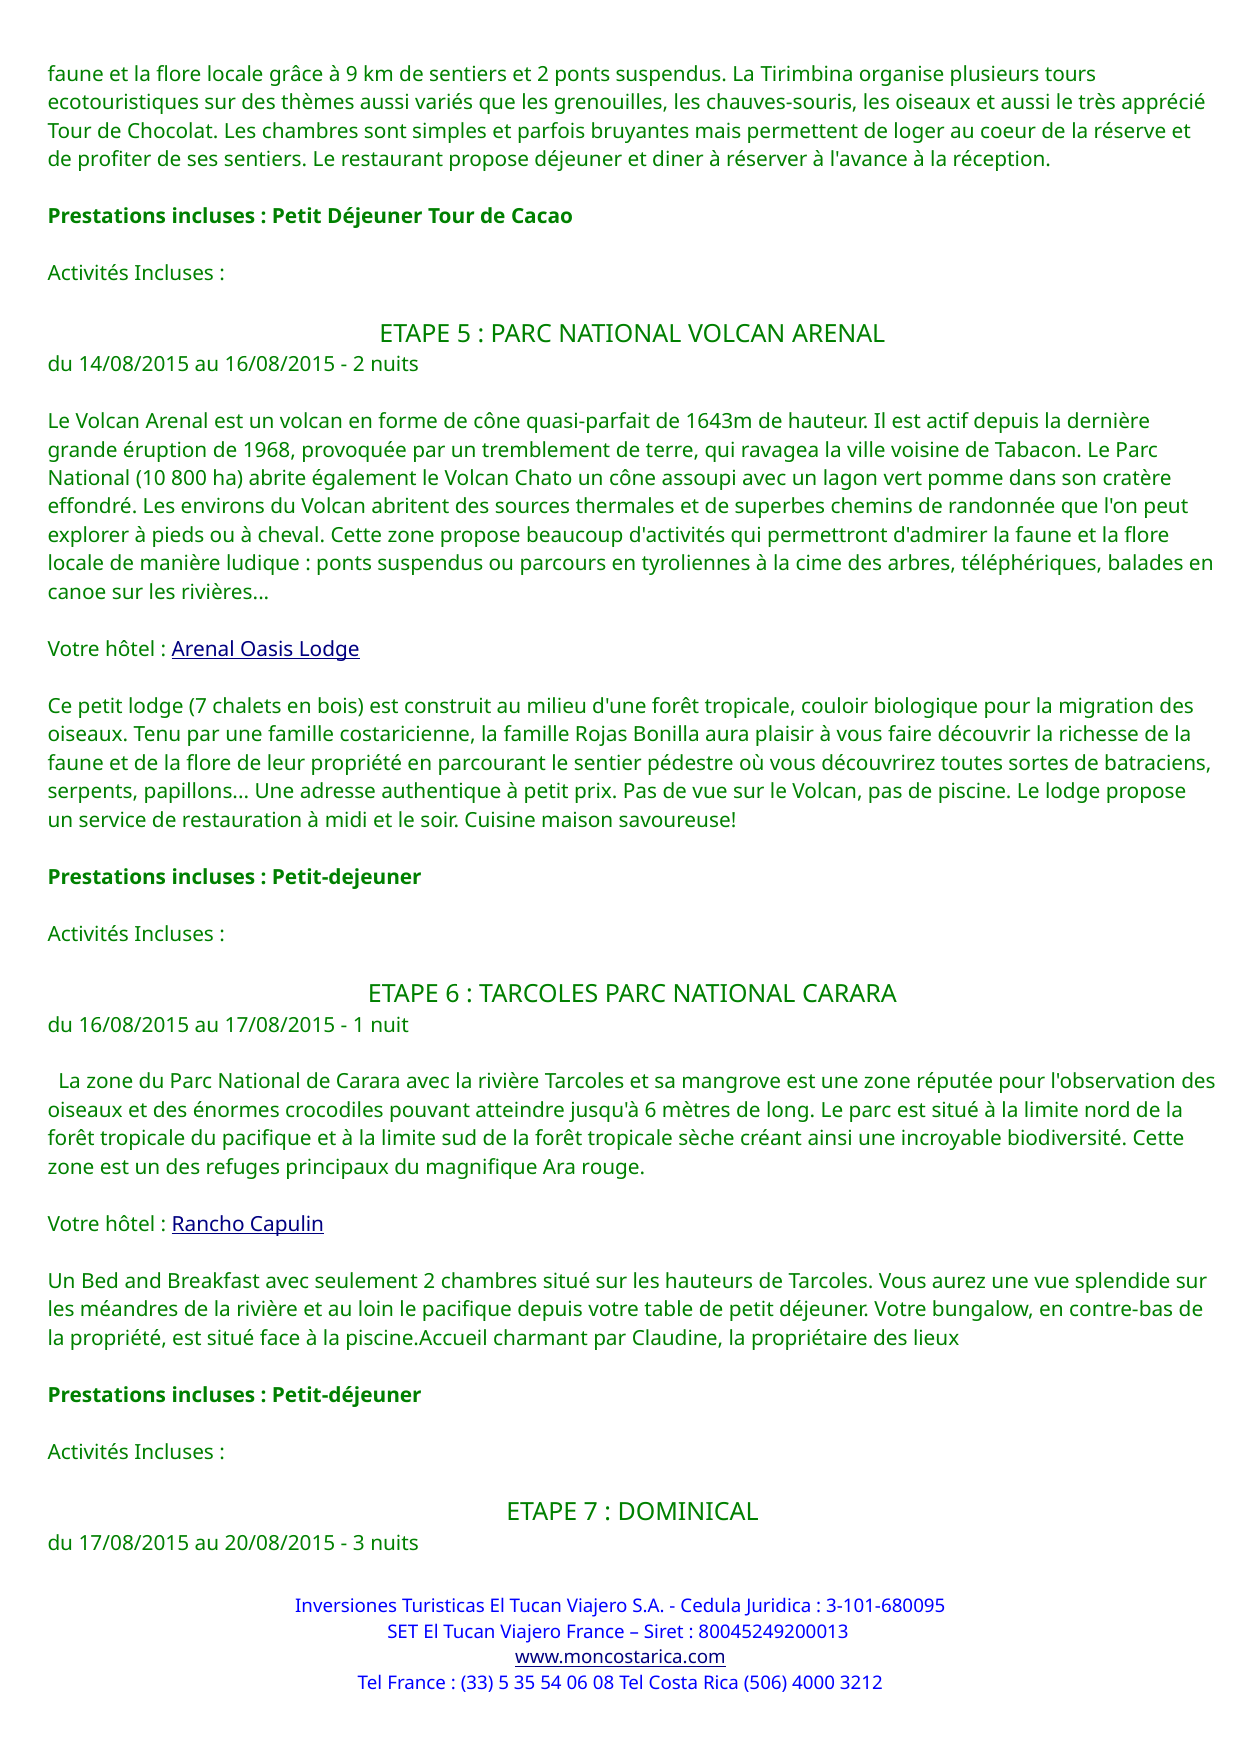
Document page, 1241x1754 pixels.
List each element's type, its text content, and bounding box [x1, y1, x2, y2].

text ETAPE 5 : PARC NATIONAL VOLCAN ARENAL [47, 315, 1217, 349]
text Activités Incluses : [47, 919, 1217, 947]
text Le Volcan Arenal est un volcan en forme de cône quasi-parfait de 1643m de hauteur. Il est actif depuis la dernière grande éruption de 1968, provoquée par un tremblement de terre, qui ravagea la ville voisine de Tabacon. Le Parc National (10 800 ha) abrite également le Volcan Chato un cône assoupi avec un lagon vert pomme dans son cratère effondré. Les environs du Volcan abritent des sources thermales et de superbes chemins de randonnée que l'on peut explorer à pieds ou à cheval. Cette zone propose beaucoup d'activités qui permettront d'admirer la faune et la flore locale de manière ludique : ponts suspendus ou parcours en tyroliennes à la cime des arbres, téléphériques, balades en canoe sur les rivières... [47, 406, 1217, 605]
text Activités Incluses : [47, 258, 1217, 287]
text faune et la flore locale grâce à 9 km de sentiers et 2 ponts suspendus. La Tirimbina organise plusieurs tours ecotouristiques sur des thèmes aussi variés que les grenouilles, les chauves-souris, les oiseaux et aussi le très apprécié Tour de Chocolat. Les chambres sont simples et parfois bruyantes mais permettent de loger au coeur de la réserve et de profiter de ses sentiers. Le restaurant propose déjeuner et diner à réserver à l'avance à la réception. [47, 59, 1217, 173]
text Ce petit lodge (7 chalets en bois) est construit au milieu d'une forêt tropicale, couloir biologique pour la migration des oiseaux. Tenu par une famille costaricienne, la famille Rojas Bonilla aura plaisir à vous faire découvrir la richesse de la faune et de la flore de leur propriété en parcourant le sentier pédestre où vous découvrirez toutes sortes de batraciens, serpents, papillons... Une adresse authentique à petit prix. Pas de vue sur le Volcan, pas de piscine. Le lodge propose un service de restauration à midi et le soir. Cuisine maison savoureuse! [47, 691, 1217, 833]
text ETAPE 6 : TARCOLES PARC NATIONAL CARARA [47, 976, 1217, 1010]
text Votre hôtel : Rancho Capulin [47, 1209, 1217, 1237]
text La zone du Parc National de Carara avec la rivière Tarcoles et sa mangrove est une zone réputée pour l'observation des oiseaux et des énormes crocodiles pouvant atteindre jusqu'à 6 mètres de long. Le parc est situé à la limite nord de la forêt tropicale du pacifique et à la limite sud de la forêt tropicale sèche créant ainsi une incroyable biodiversité. Cette zone est un des refuges principaux du magnifique Ara rouge. [47, 1067, 1217, 1180]
text du 14/08/2015 au 16/08/2015 - 2 nuits [47, 349, 1217, 378]
text Votre hôtel : Arenal Oasis Lodge [47, 634, 1217, 662]
text Un Bed and Breakfast avec seulement 2 chambres situé sur les hauteurs de Tarcoles. Vous aurez une vue splendide sur les méandres de la rivière et au loin le pacifique depuis votre table de petit déjeuner. Votre bungalow, en contre-bas de la propriété, est situé face à la piscine.Accueil charmant par Claudine, la propriétaire des lieux [47, 1266, 1217, 1351]
text Prestations incluses : Petit-déjeuner [47, 1380, 1193, 1408]
text du 17/08/2015 au 20/08/2015 - 3 nuits [47, 1528, 1217, 1556]
text ETAPE 7 : DOMINICAL [47, 1494, 1217, 1528]
text Activités Incluses : [47, 1437, 1217, 1465]
text Prestations incluses : Petit Déjeuner Tour de Cacao [47, 202, 1193, 230]
text du 16/08/2015 au 17/08/2015 - 1 nuit [47, 1010, 1217, 1038]
text Prestations incluses : Petit-dejeuner [47, 862, 1193, 890]
